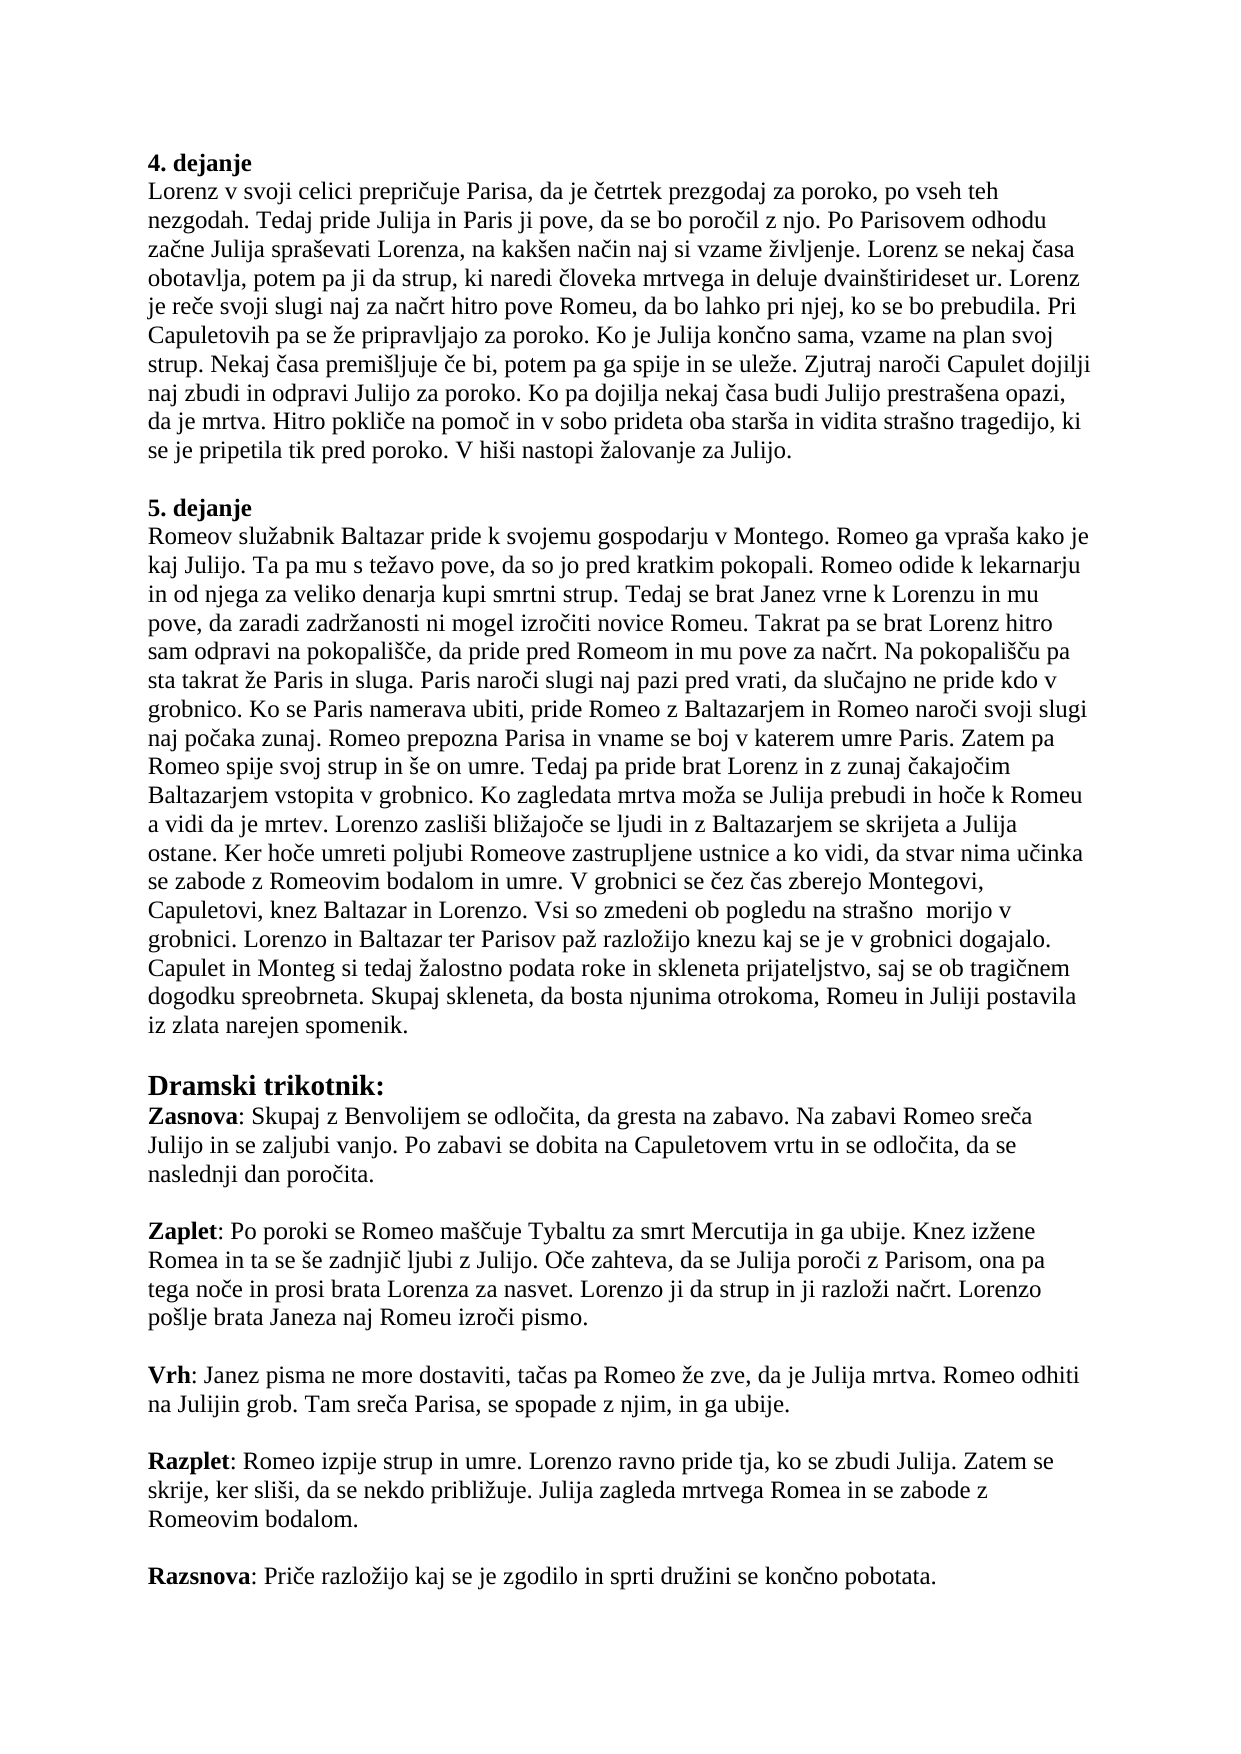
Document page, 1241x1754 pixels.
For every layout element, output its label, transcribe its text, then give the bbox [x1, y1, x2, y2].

text Razsnova: Priče razložijo kaj se je zgodilo in sprti družini se končno pobotata. [148, 1561, 1093, 1590]
text 5. dejanje Romeov služabnik Baltazar pride k svojemu gospodarju v Montego. Romeo ga vpraša kako je kaj Julijo. Ta pa mu s težavo pove, da so jo pred kratkim pokopali. Romeo odide k lekarnarju in od njega za veliko denarja kupi smrtni strup. Tedaj se brat Janez vrne k Lorenzu in mu pove, da zaradi zadržanosti ni mogel izročiti novice Romeu. Takrat pa se brat Lorenz hitro sam odpravi na pokopališče, da pride pred Romeom in mu pove za načrt. Na pokopališču pa sta takrat že Paris in sluga. Paris naroči slugi naj pazi pred vrati, da slučajno ne pride kdo v grobnico. Ko se Paris namerava ubiti, pride Romeo z Baltazarjem in Romeo naroči svoji slugi naj počaka zunaj. Romeo prepozna Parisa in vname se boj v katerem umre Paris. Zatem pa Romeo spije svoj strup in še on umre. Tedaj pa pride brat Lorenz in z zunaj čakajočim Baltazarjem vstopita v grobnico. Ko zagledata mrtva moža se Julija prebudi in hoče k Romeu a vidi da je mrtev. Lorenzo zasliši bližajoče se ljudi in z Baltazarjem se skrijeta a Julija ostane. Ker hoče umreti poljubi Romeove zastrupljene ustnice a ko vidi, da stvar nima učinka se zabode z Romeovim bodalom in umre. V grobnici se čez čas zberejo Montegovi, Capuletovi, knez Baltazar in Lorenzo. Vsi so zmedeni ob pogledu na strašno morijo v grobnici. Lorenzo in Baltazar ter Parisov paž razložijo knezu kaj se je v grobnici dogajalo. Capulet in Monteg si tedaj žalostno podata roke in skleneta prijateljstvo, saj se ob tragičnem dogodku spreobrneta. Skupaj skleneta, da bosta njunima otrokoma, Romeu in Juliji postavila iz zlata narejen spomenik. [148, 493, 1093, 1039]
text Zasnova: Skupaj z Benvolijem se odločita, da gresta na zabavo. Na zabavi Romeo sreča Julijo in se zaljubi vanjo. Po zabavi se dobita na Capuletovem vrtu in se odločita, da se naslednji dan poročita. [148, 1101, 1093, 1187]
text 4. dejanje Lorenz v svoji celici prepričuje Parisa, da je četrtek prezgodaj za poroko, po vseh teh nezgodah. Tedaj pride Julija in Paris ji pove, da se bo poročil z njo. Po Parisovem odhodu začne Julija spraševati Lorenza, na kakšen način naj si vzame življenje. Lorenz se nekaj časa obotavlja, potem pa ji da strup, ki naredi človeka mrtvega in deluje dvainštirideset ur. Lorenz je reče svoji slugi naj za načrt hitro pove Romeu, da bo lahko pri njej, ko se bo prebudila. Pri Capuletovih pa se že pripravljajo za poroko. Ko je Julija končno sama, vzame na plan svoj strup. Nekaj časa premišljuje če bi, potem pa ga spije in se uleže. Zjutraj naroči Capulet dojilji naj zbudi in odpravi Julijo za poroko. Ko pa dojilja nekaj časa budi Julijo prestrašena opazi, da je mrtva. Hitro pokliče na pomoč in v sobo prideta oba starša in vidita strašno tragedijo, ki se je pripetila tik pred poroko. V hiši nastopi žalovanje za Julijo. [148, 148, 1093, 493]
text Zaplet: Po poroki se Romeo maščuje Tybaltu za smrt Mercutija in ga ubije. Knez izžene Romea in ta se še zadnjič ljubi z Julijo. Oče zahteva, da se Julija poroči z Parisom, ona pa tega noče in prosi brata Lorenza za nasvet. Lorenzo ji da strup in ji razloži načrt. Lorenzo pošlje brata Janeza naj Romeu izroči pismo. [148, 1216, 1093, 1331]
text Razplet: Romeo izpije strup in umre. Lorenzo ravno pride tja, ko se zbudi Julija. Zatem se skrije, ker sliši, da se nekdo približuje. Julija zagleda mrtvega Romea in se zabode z Romeovim bodalom. [148, 1446, 1093, 1532]
text Dramski trikotnik: [148, 1068, 1093, 1101]
text Vrh: Janez pisma ne more dostaviti, tačas pa Romeo že zve, da je Julija mrtva. Romeo odhiti na Julijin grob. Tam sreča Parisa, se spopade z njim, in ga ubije. [148, 1360, 1093, 1417]
